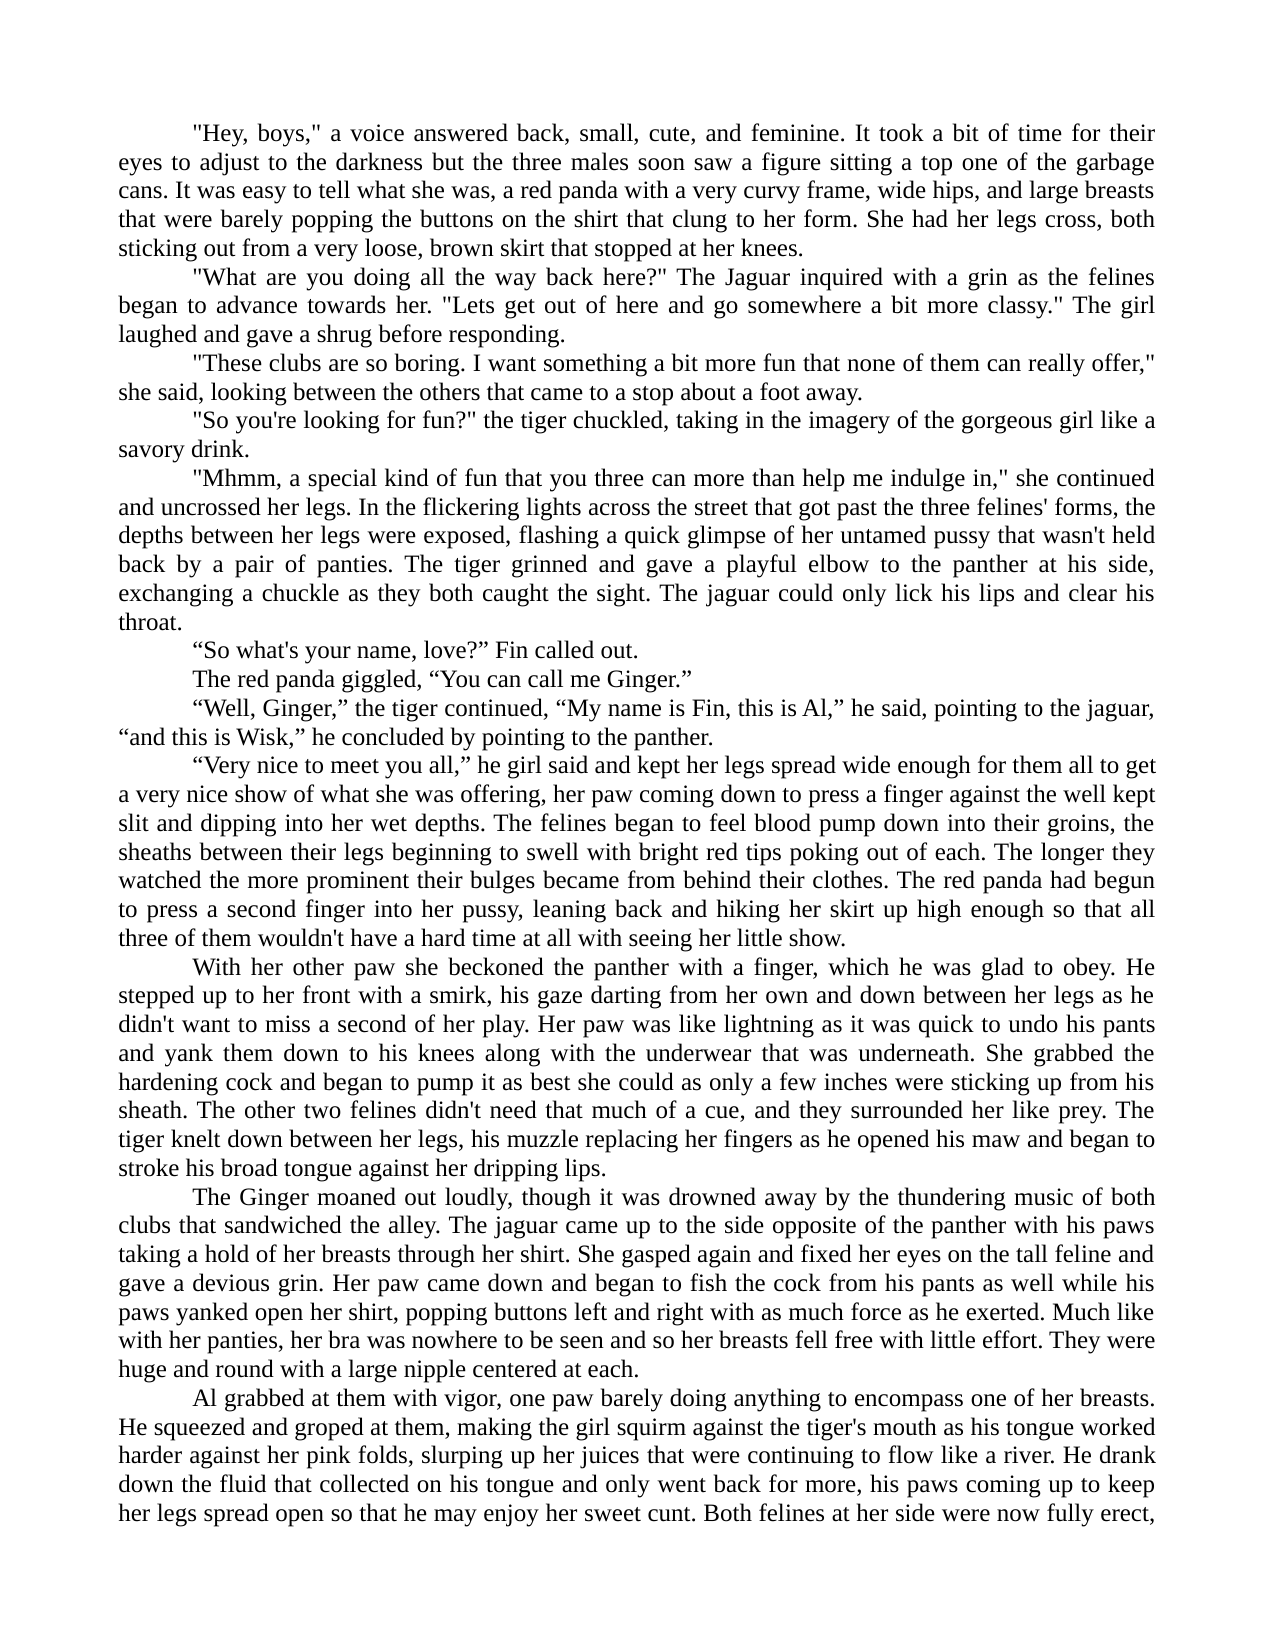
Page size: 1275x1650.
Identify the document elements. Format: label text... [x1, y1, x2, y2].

text "These clubs are so boring. I want something a bit more fun that none of them can really offer," she said, looking between the others that came to a stop about a foot away. [118, 348, 1157, 406]
text The Ginger moaned out loudly, though it was drowned away by the thundering music of both clubs that sandwiched the alley. The jaguar came up to the side opposite of the panther with his paws taking a hold of her breasts through her shirt. She gasped again and fixed her eyes on the tall feline and gave a devious grin. Her paw came down and began to fish the cock from his pants as well while his paws yanked open her shirt, popping buttons left and right with as much force as he exerted. Much like with her panties, her bra was nowhere to be seen and so her breasts fell free with little effort. They were huge and round with a large nipple centered at each. [118, 1182, 1157, 1383]
text “So what's your name, love?” Fin called out. [118, 636, 1157, 664]
text With her other paw she beckoned the panther with a finger, which he was glad to obey. He stepped up to her front with a smirk, his gaze darting from her own and down between her legs as he didn't want to miss a second of her play. Her paw was like lightning as it was quick to undo his pants and yank them down to his knees along with the underwear that was underneath. She grabbed the hardening cock and began to pump it as best she could as only a few inches were sticking up from his sheath. The other two felines didn't need that much of a cue, and they surrounded her like prey. The tiger knelt down between her legs, his muzzle replacing her fingers as he opened his maw and began to stroke his broad tongue against her dripping lips. [118, 952, 1157, 1182]
text "So you're looking for fun?" the tiger chuckled, taking in the imagery of the gorgeous girl like a savory drink. [118, 406, 1157, 463]
text Al grabbed at them with vigor, one paw barely doing anything to encompass one of her breasts. He squeezed and groped at them, making the girl squirm against the tiger's mouth as his tongue worked harder against her pink folds, slurping up her juices that were continuing to flow like a river. He drank down the fluid that collected on his tongue and only went back for more, his paws coming up to keep her legs spread open so that he may enjoy her sweet cunt. Both felines at her side were now fully erect, [118, 1383, 1157, 1527]
text “Well, Ginger,” the tiger continued, “My name is Fin, this is Al,” he said, pointing to the jaguar, “and this is Wisk,” he concluded by pointing to the panther. [118, 693, 1157, 751]
text "Mhmm, a special kind of fun that you three can more than help me indulge in," she continued and uncrossed her legs. In the flickering lights across the street that got past the three felines' forms, the depths between her legs were exposed, flashing a quick glimpse of her untamed pussy that wasn't held back by a pair of panties. The tiger grinned and gave a playful elbow to the panther at his side, exchanging a chuckle as they both caught the sight. The jaguar could only lick his lips and clear his throat. [118, 463, 1157, 636]
text The red panda giggled, “You can call me Ginger.” [118, 664, 1157, 693]
text "Hey, boys," a voice answered back, small, cute, and feminine. It took a bit of time for their eyes to adjust to the darkness but the three males soon saw a figure sitting a top one of the garbage cans. It was easy to tell what she was, a red panda with a very curvy frame, wide hips, and large breasts that were barely popping the buttons on the shirt that clung to her form. She had her legs cross, both sticking out from a very loose, brown skirt that stopped at her knees. [118, 118, 1157, 262]
text "What are you doing all the way back here?" The Jaguar inquired with a grin as the felines began to advance towards her. "Lets get out of here and go somewhere a bit more classy." The girl laughed and gave a shrug before responding. [118, 262, 1157, 348]
text “Very nice to meet you all,” he girl said and kept her legs spread wide enough for them all to get a very nice show of what she was offering, her paw coming down to press a finger against the well kept slit and dipping into her wet depths. The felines began to feel blood pump down into their groins, the sheaths between their legs beginning to swell with bright red tips poking out of each. The longer they watched the more prominent their bulges became from behind their clothes. The red panda had begun to press a second finger into her pussy, leaning back and hiking her skirt up high enough so that all three of them wouldn't have a hard time at all with seeing her little show. [118, 751, 1157, 952]
